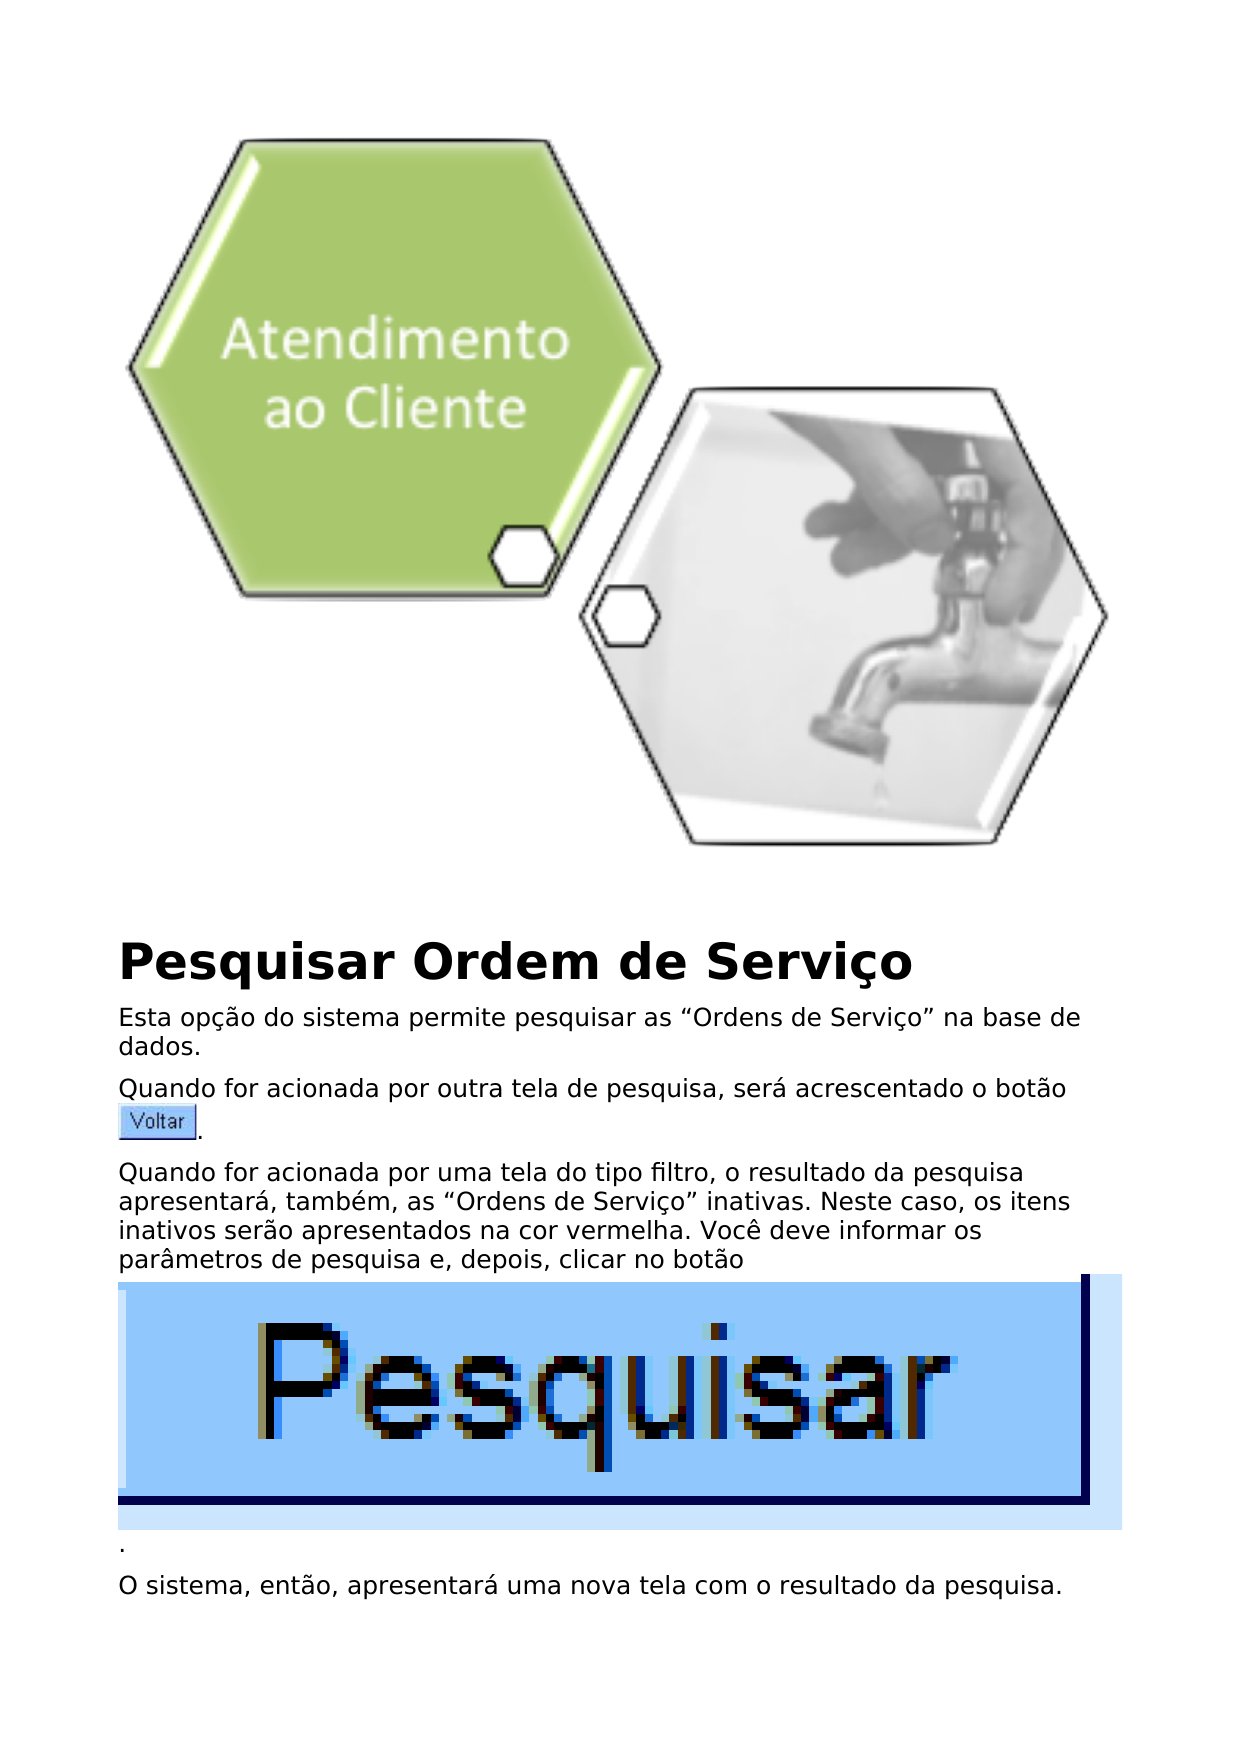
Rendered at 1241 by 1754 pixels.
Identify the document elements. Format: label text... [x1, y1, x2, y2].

text O sistema, então, apresentará uma nova tela com o resultado da pesquisa. [118, 1571, 1122, 1600]
text Esta opção do sistema permite pesquisar as “Ordens de Serviço” na base de dados. [118, 1003, 1122, 1062]
subtitle Pesquisar Ordem de Serviço [118, 933, 1122, 991]
picture [118, 118, 1123, 866]
picture [118, 1274, 1123, 1530]
text . [118, 1530, 1122, 1559]
text Quando for acionada por uma tela do tipo filtro, o resultado da pesquisa apresentará, também, as “Ordens de Serviço” inativas. Neste caso, os itens inativos serão apresentados na cor vermelha. Você deve informar os parâmetros de pesquisa e, depois, clicar no botão [118, 1158, 1122, 1274]
picture [118, 1103, 197, 1140]
text Quando for acionada por outra tela de pesquisa, será acrescentado o botão . [118, 1074, 1122, 1145]
